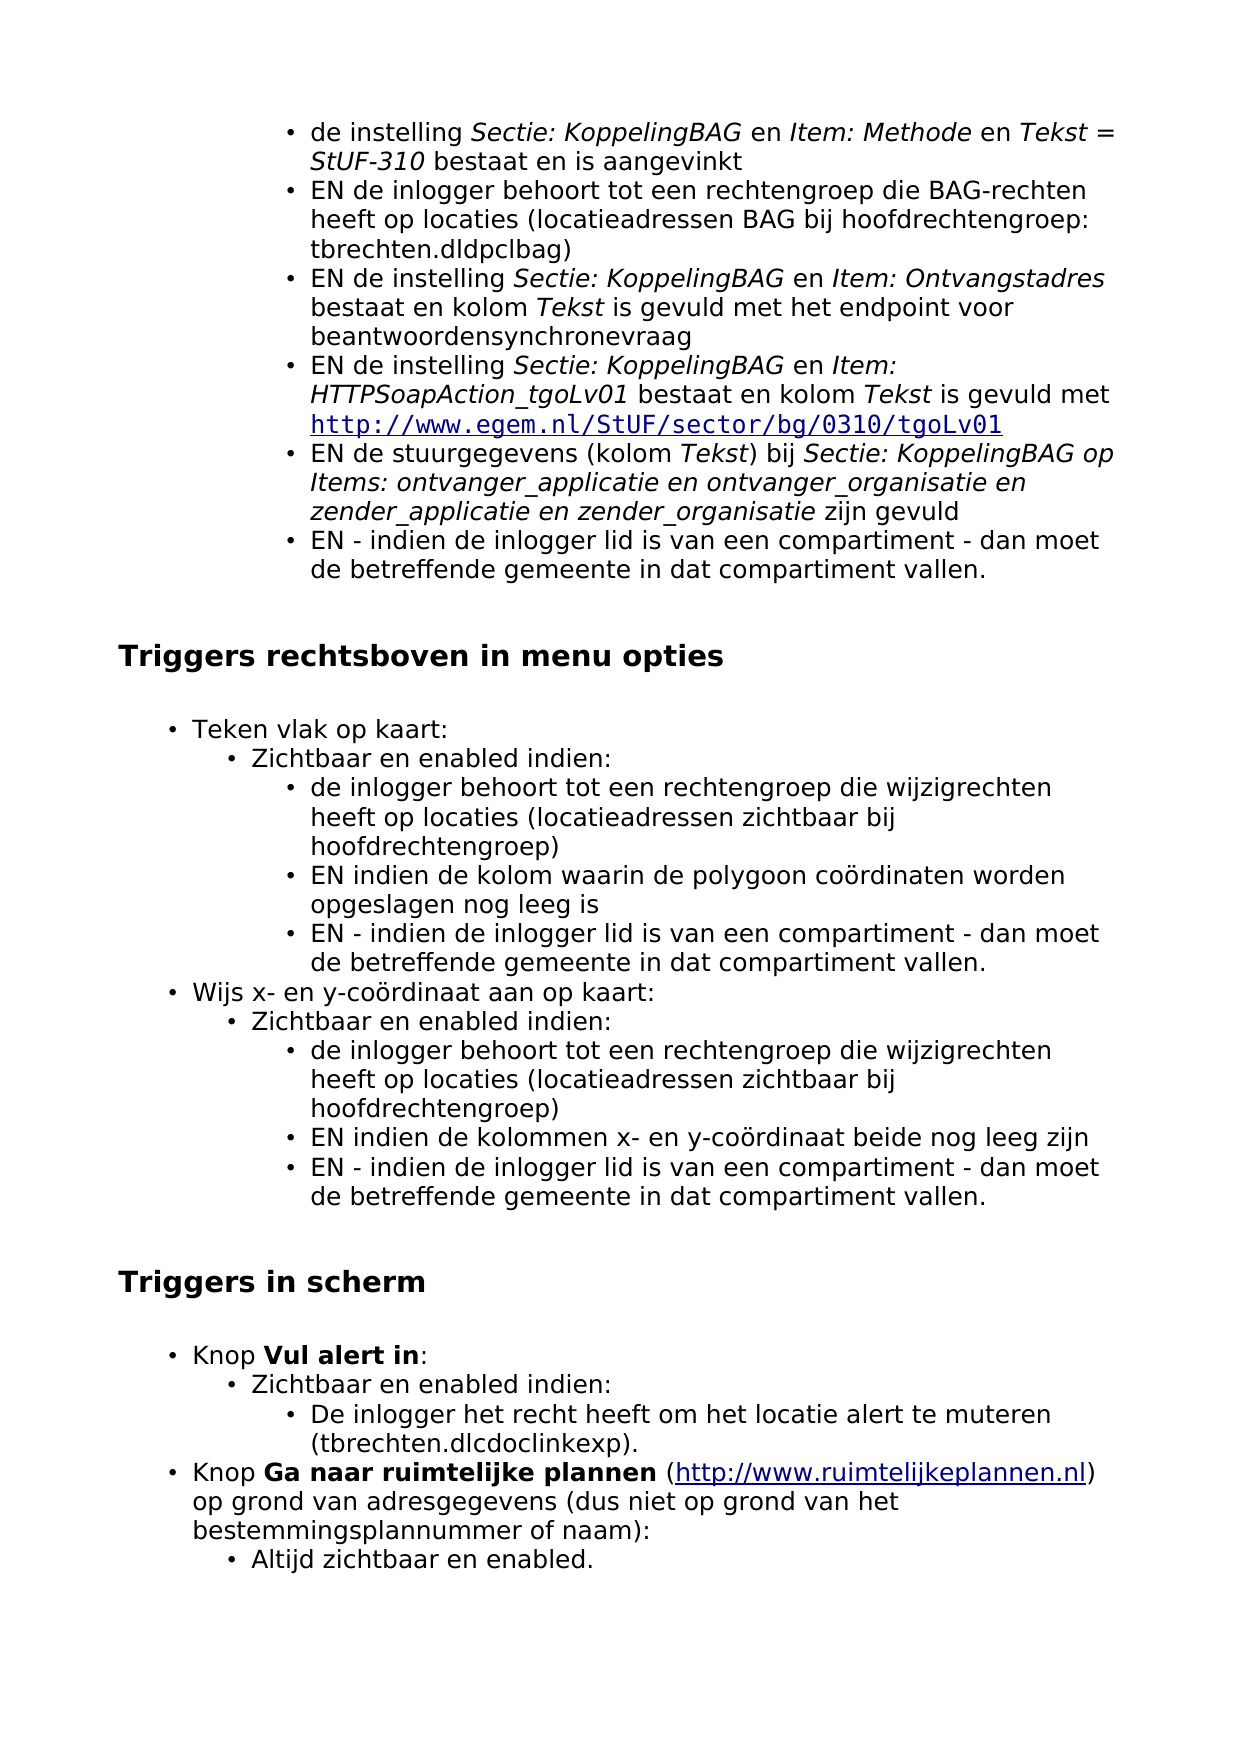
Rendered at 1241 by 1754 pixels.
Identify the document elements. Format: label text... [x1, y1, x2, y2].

list Teken vlak op kaart: [177, 715, 1122, 744]
list Knop Vul alert in: [177, 1341, 1122, 1371]
list EN de stuurgegevens (kolom Tekst) bij Sectie: KoppelingBAG op Items: ontvanger_applicatie en ontvanger_organisatie en zender_applicatie en zender_organisatie zijn gevuld [295, 439, 1122, 526]
subtitle Triggers rechtsboven in menu opties [118, 639, 1122, 673]
list Zichtbaar en enabled indien: [236, 1371, 1122, 1400]
list Altijd zichtbaar en enabled. [236, 1546, 1122, 1575]
list EN - indien de inlogger lid is van een compartiment - dan moet de betreffende gemeente in dat compartiment vallen. [295, 1153, 1122, 1211]
list EN - indien de inlogger lid is van een compartiment - dan moet de betreffende gemeente in dat compartiment vallen. [295, 526, 1122, 585]
list De inlogger het recht heeft om het locatie alert te muteren (tbrechten.dlcdoclinkexp). [295, 1400, 1122, 1458]
subtitle Triggers in scherm [118, 1266, 1122, 1299]
list EN - indien de inlogger lid is van een compartiment - dan moet de betreffende gemeente in dat compartiment vallen. [295, 919, 1122, 978]
list de inlogger behoort tot een rechtengroep die wijzigrechten heeft op locaties (locatieadressen zichtbaar bij hoofdrechtengroep) [295, 1036, 1122, 1123]
list EN indien de kolom waarin de polygoon coördinaten worden opgeslagen nog leeg is [295, 861, 1122, 919]
list EN de instelling Sectie: KoppelingBAG en Item: Ontvangstadres bestaat en kolom Tekst is gevuld met het endpoint voor beantwoordensynchronevraag [295, 264, 1122, 351]
list Zichtbaar en enabled indien: [236, 1007, 1122, 1036]
list de inlogger behoort tot een rechtengroep die wijzigrechten heeft op locaties (locatieadressen zichtbaar bij hoofdrechtengroep) [295, 773, 1122, 861]
list EN indien de kolommen x- en y-coördinaat beide nog leeg zijn [295, 1123, 1122, 1153]
list EN de inlogger behoort tot een rechtengroep die BAG-rechten heeft op locaties (locatieadressen BAG bij hoofdrechtengroep: tbrechten.dldpclbag) [295, 176, 1122, 264]
list Knop Ga naar ruimtelijke plannen (http://www.ruimtelijkeplannen.nl) op grond van adresgegevens (dus niet op grond van het bestemmingsplannummer of naam): [177, 1458, 1122, 1546]
list Wijs x- en y-coördinaat aan op kaart: [177, 978, 1122, 1007]
list de instelling Sectie: KoppelingBAG en Item: Methode en Tekst = StUF-310 bestaat en is aangevinkt [295, 118, 1122, 176]
list Zichtbaar en enabled indien: [236, 744, 1122, 773]
list EN de instelling Sectie: KoppelingBAG en Item: HTTPSoapAction_tgoLv01 bestaat en kolom Tekst is gevuld met http://www.egem.nl/StUF/sector/bg/0310/tgoLv01 [295, 351, 1122, 439]
